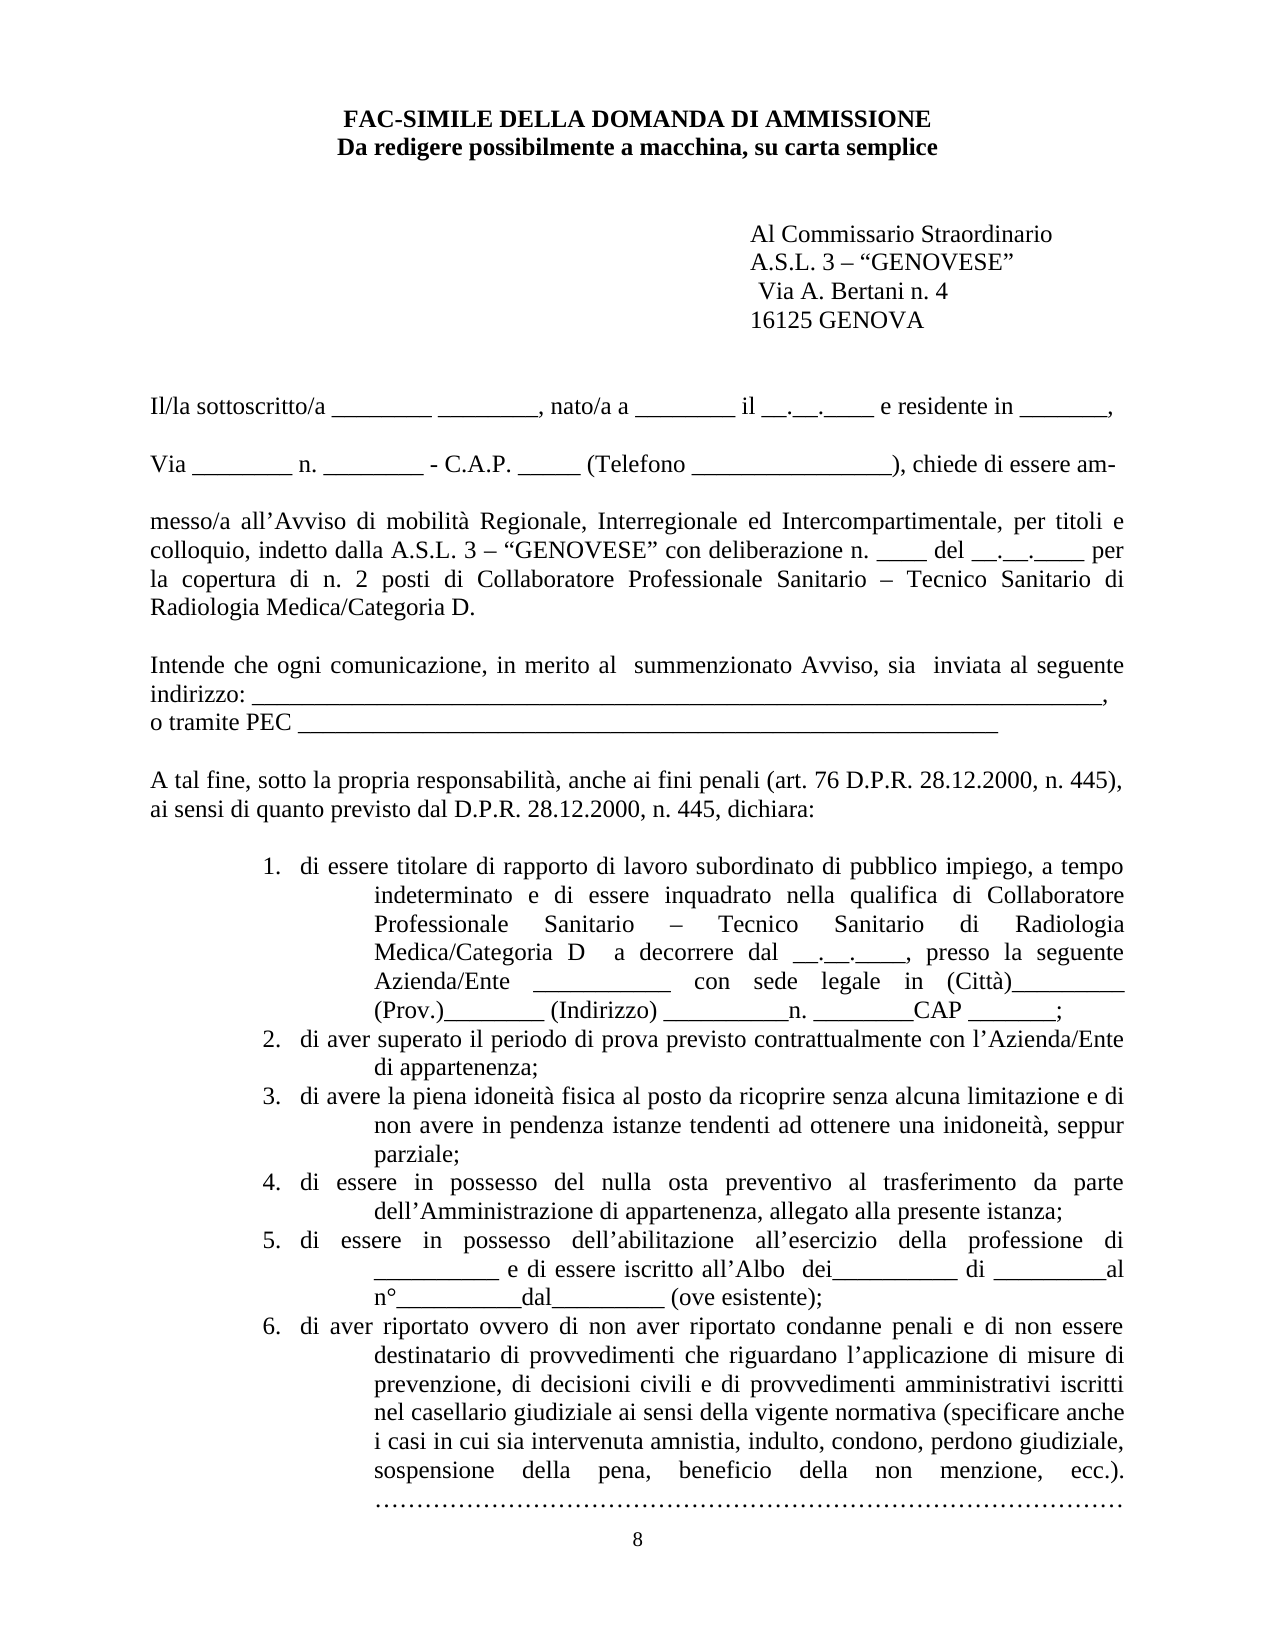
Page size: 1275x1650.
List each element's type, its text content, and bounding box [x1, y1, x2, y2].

text o tramite PEC ________________________________________________________ [150, 707, 1125, 736]
text 16125 GENOVA [150, 305, 1125, 334]
list di essere in possesso del nulla osta preventivo al trasferimento da parte dell’Amministrazione di appartenenza, allegato alla presente istanza; [262, 1167, 1125, 1225]
text Al Commissario Straordinario [150, 219, 1125, 247]
text A.S.L. 3 – “GENOVESE” [225, 247, 1125, 276]
text Da redigere possibilmente a macchina, su carta semplice [150, 132, 1125, 161]
text A tal fine, sotto la propria responsabilità, anche ai fini penali (art. 76 D.P.R. 28.12.2000, n. 445), ai sensi di quanto previsto dal D.P.R. 28.12.2000, n. 445, dichiara: [150, 765, 1125, 822]
list di aver superato il periodo di prova previsto contrattualmente con l’Azienda/Ente di appartenenza; [262, 1024, 1125, 1081]
subtitle Via A. Bertani n. 4 [158, 276, 1125, 305]
list di essere in possesso dell’abilitazione all’esercizio della professione di __________ e di essere iscritto all’Albo dei__________ di _________al n°__________dal_________ (ove esistente); [262, 1225, 1125, 1311]
list di aver riportato ovvero di non aver riportato condanne penali e di non essere destinatario di provvedimenti che riguardano l’applicazione di misure di prevenzione, di decisioni civili e di provvedimenti amministrativi iscritti nel casellario giudiziale ai sensi della vigente normativa (specificare anche i casi in cui sia intervenuta amnistia, indulto, condono, perdono giudiziale, sospensione della pena, beneficio della non menzione, ecc.).……………………………………………………………………………… [262, 1311, 1125, 1512]
list di avere la piena idoneità fisica al posto da ricoprire senza alcuna limitazione e di non avere in pendenza istanze tendenti ad ottenere una inidoneità, seppur parziale; [262, 1081, 1125, 1167]
text Intende che ogni comunicazione, in merito al summenzionato Avviso, sia inviata al seguente indirizzo: ____________________________________________________________________, [150, 650, 1125, 707]
text Il/la sottoscritto/a ________ ________, nato/a a ________ il __.__.____ e residente in _______, [150, 391, 1125, 420]
text messo/a all’Avviso di mobilità Regionale, Interregionale ed Intercompartimentale, per titoli e colloquio, indetto dalla A.S.L. 3 – “GENOVESE” con deliberazione n. ____ del __.__.____ per la copertura di n. 2 posti di Collaboratore Professionale Sanitario – Tecnico Sanitario di Radiologia Medica/Categoria D. [150, 506, 1125, 621]
text Via ________ n. ________ - C.A.P. _____ (Telefono ________________), chiede di essere am- [150, 449, 1125, 477]
list di essere titolare di rapporto di lavoro subordinato di pubblico impiego, a tempo indeterminato e di essere inquadrato nella qualifica di Collaboratore Professionale Sanitario – Tecnico Sanitario di Radiologia Medica/Categoria D a decorrere dal __.__.____, presso la seguente Azienda/Ente ___________ con sede legale in (Città)_________ (Prov.)________ (Indirizzo) __________n. ________CAP _______; [262, 851, 1125, 1024]
text FAC-SIMILE DELLA DOMANDA DI AMMISSIONE [150, 104, 1125, 132]
